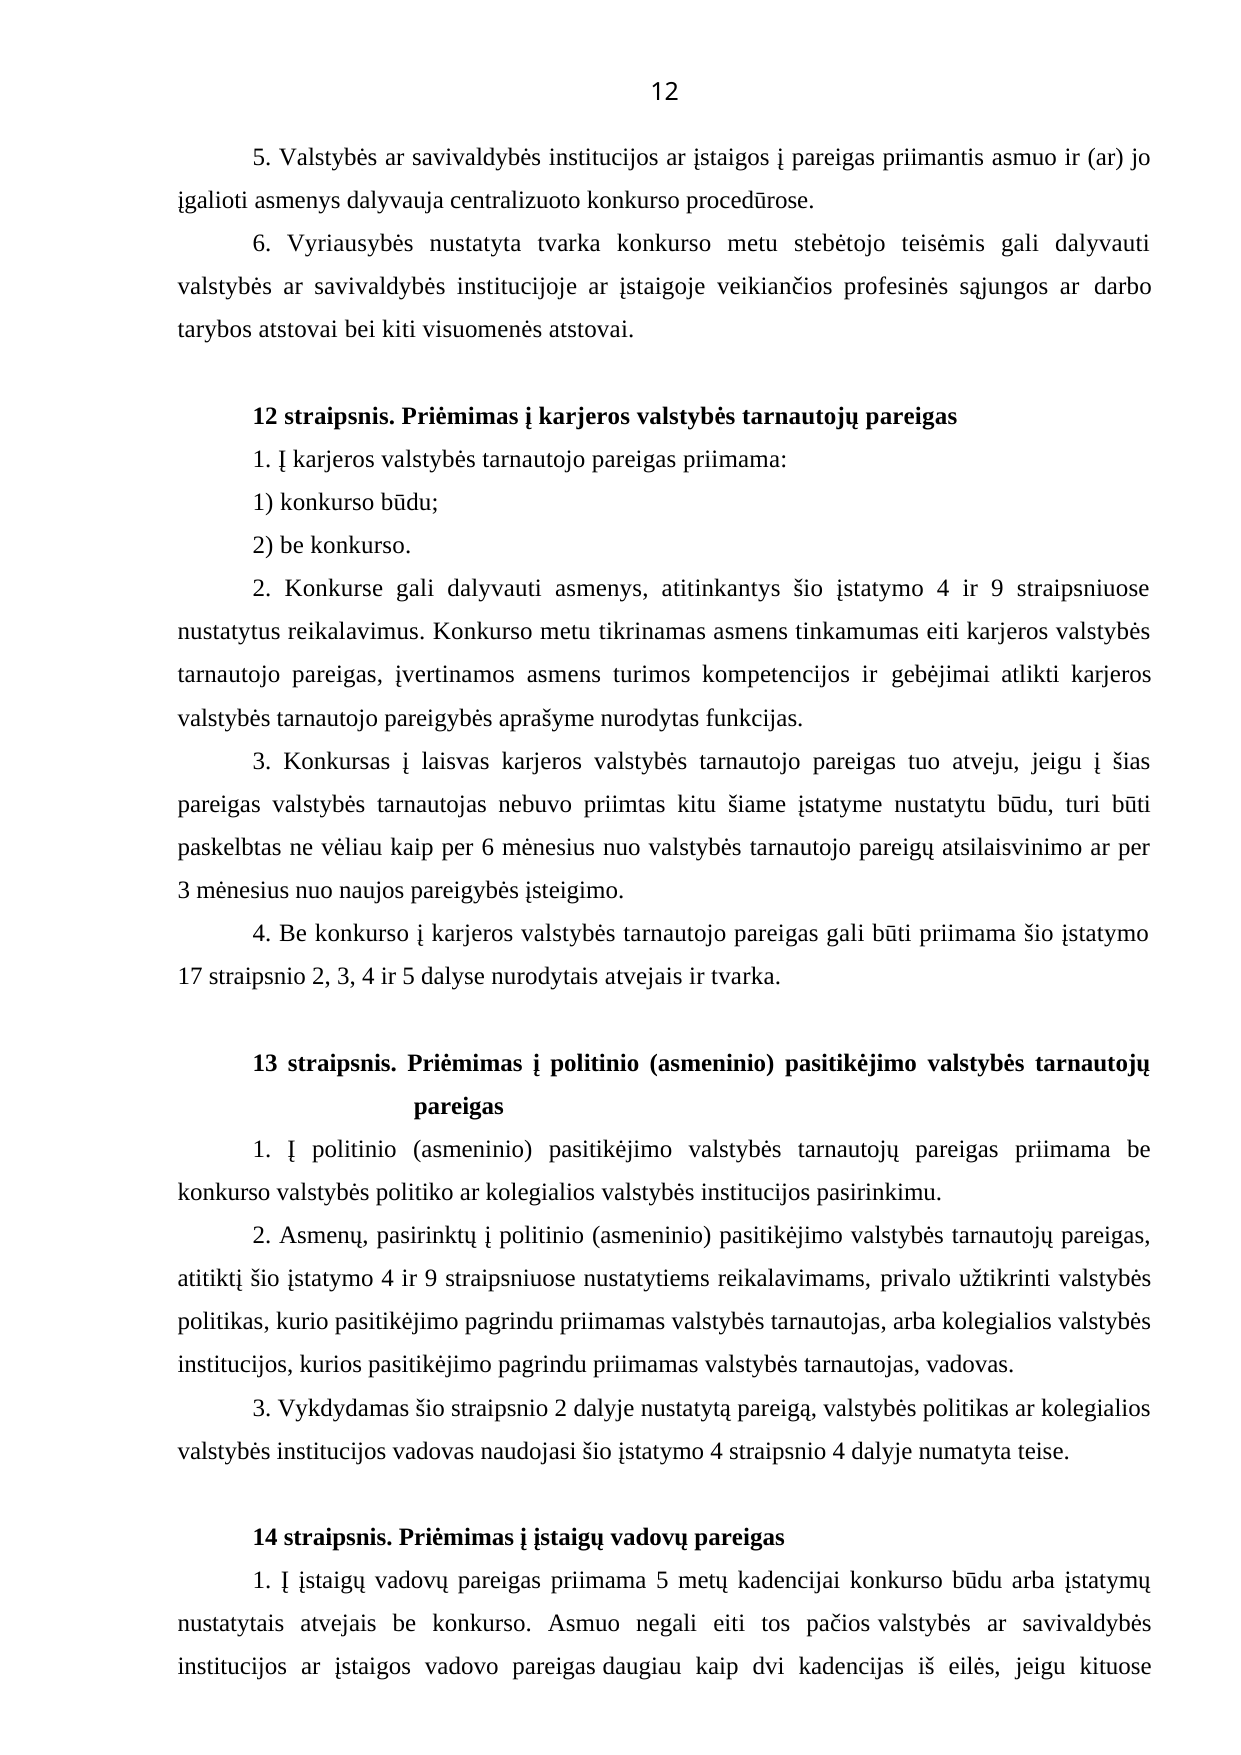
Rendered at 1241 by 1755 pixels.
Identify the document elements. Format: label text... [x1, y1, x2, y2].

text 1. Į karjeros valstybės tarnautojo pareigas priimama: [177, 444, 1152, 473]
text 13 straipsnis. Priėmimas į politinio (asmeninio) pasitikėjimo valstybės tarnautojų pareigas [252, 1048, 1152, 1119]
text 1. Į politinio (asmeninio) pasitikėjimo valstybės tarnautojų pareigas priimama be konkurso valstybės politiko ar kolegialios valstybės institucijos pasirinkimu. [177, 1134, 1152, 1206]
text 2) be konkurso. [177, 530, 1152, 559]
text 2. Konkurse gali dalyvauti asmenys, atitinkantys šio įstatymo 4 ir 9 straipsniuose nustatytus reikalavimus. Konkurso metu tikrinamas asmens tinkamumas eiti karjeros valstybės tarnautojo pareigas, įvertinamos asmens turimos kompetencijos ir gebėjimai atlikti karjeros valstybės tarnautojo pareigybės aprašyme nurodytas funkcijas. [177, 573, 1152, 731]
text 14 straipsnis. Priėmimas į įstaigų vadovų pareigas [177, 1522, 1152, 1551]
text 2. Asmenų, pasirinktų į politinio (asmeninio) pasitikėjimo valstybės tarnautojų pareigas, atitiktį šio įstatymo 4 ir 9 straipsniuose nustatytiems reikalavimams, privalo užtikrinti valstybės politikas, kurio pasitikėjimo pagrindu priimamas valstybės tarnautojas, arba kolegialios valstybės institucijos, kurios pasitikėjimo pagrindu priimamas valstybės tarnautojas, vadovas. [177, 1220, 1152, 1378]
text 1. Į įstaigų vadovų pareigas priimama 5 metų kadencijai konkurso būdu arba įstatymų nustatytais atvejais be konkurso. Asmuo negali eiti tos pačios valstybės ar savivaldybės institucijos ar įstaigos vadovo pareigas daugiau kaip dvi kadencijas iš eilės, jeigu kituose [177, 1565, 1152, 1680]
text 5. Valstybės ar savivaldybės institucijos ar įstaigos į pareigas priimantis asmuo ir (ar) jo įgalioti asmenys dalyvauja centralizuoto konkurso procedūrose. [177, 142, 1152, 214]
text 3. Konkursas į laisvas karjeros valstybės tarnautojo pareigas tuo atveju, jeigu į šias pareigas valstybės tarnautojas nebuvo priimtas kitu šiame įstatyme nustatytu būdu, turi būti paskelbtas ne vėliau kaip per 6 mėnesius nuo valstybės tarnautojo pareigų atsilaisvinimo ar per 3 mėnesius nuo naujos pareigybės įsteigimo. [177, 746, 1152, 904]
text 4. Be konkurso į karjeros valstybės tarnautojo pareigas gali būti priimama šio įstatymo 17 straipsnio 2, 3, 4 ir 5 dalyse nurodytais atvejais ir tvarka. [177, 918, 1152, 990]
text 12 straipsnis. Priėmimas į karjeros valstybės tarnautojų pareigas [177, 401, 1152, 429]
text 6. Vyriausybės nustatyta tvarka konkurso metu stebėtojo teisėmis gali dalyvauti valstybės ar savivaldybės institucijoje ar įstaigoje veikiančios profesinės sąjungos ar darbo tarybos atstovai bei kiti visuomenės atstovai. [177, 228, 1152, 343]
text 3. Vykdydamas šio straipsnio 2 dalyje nustatytą pareigą, valstybės politikas ar kolegialios valstybės institucijos vadovas naudojasi šio įstatymo 4 straipsnio 4 dalyje numatyta teise. [177, 1393, 1152, 1464]
text 1) konkurso būdu; [177, 487, 1152, 516]
